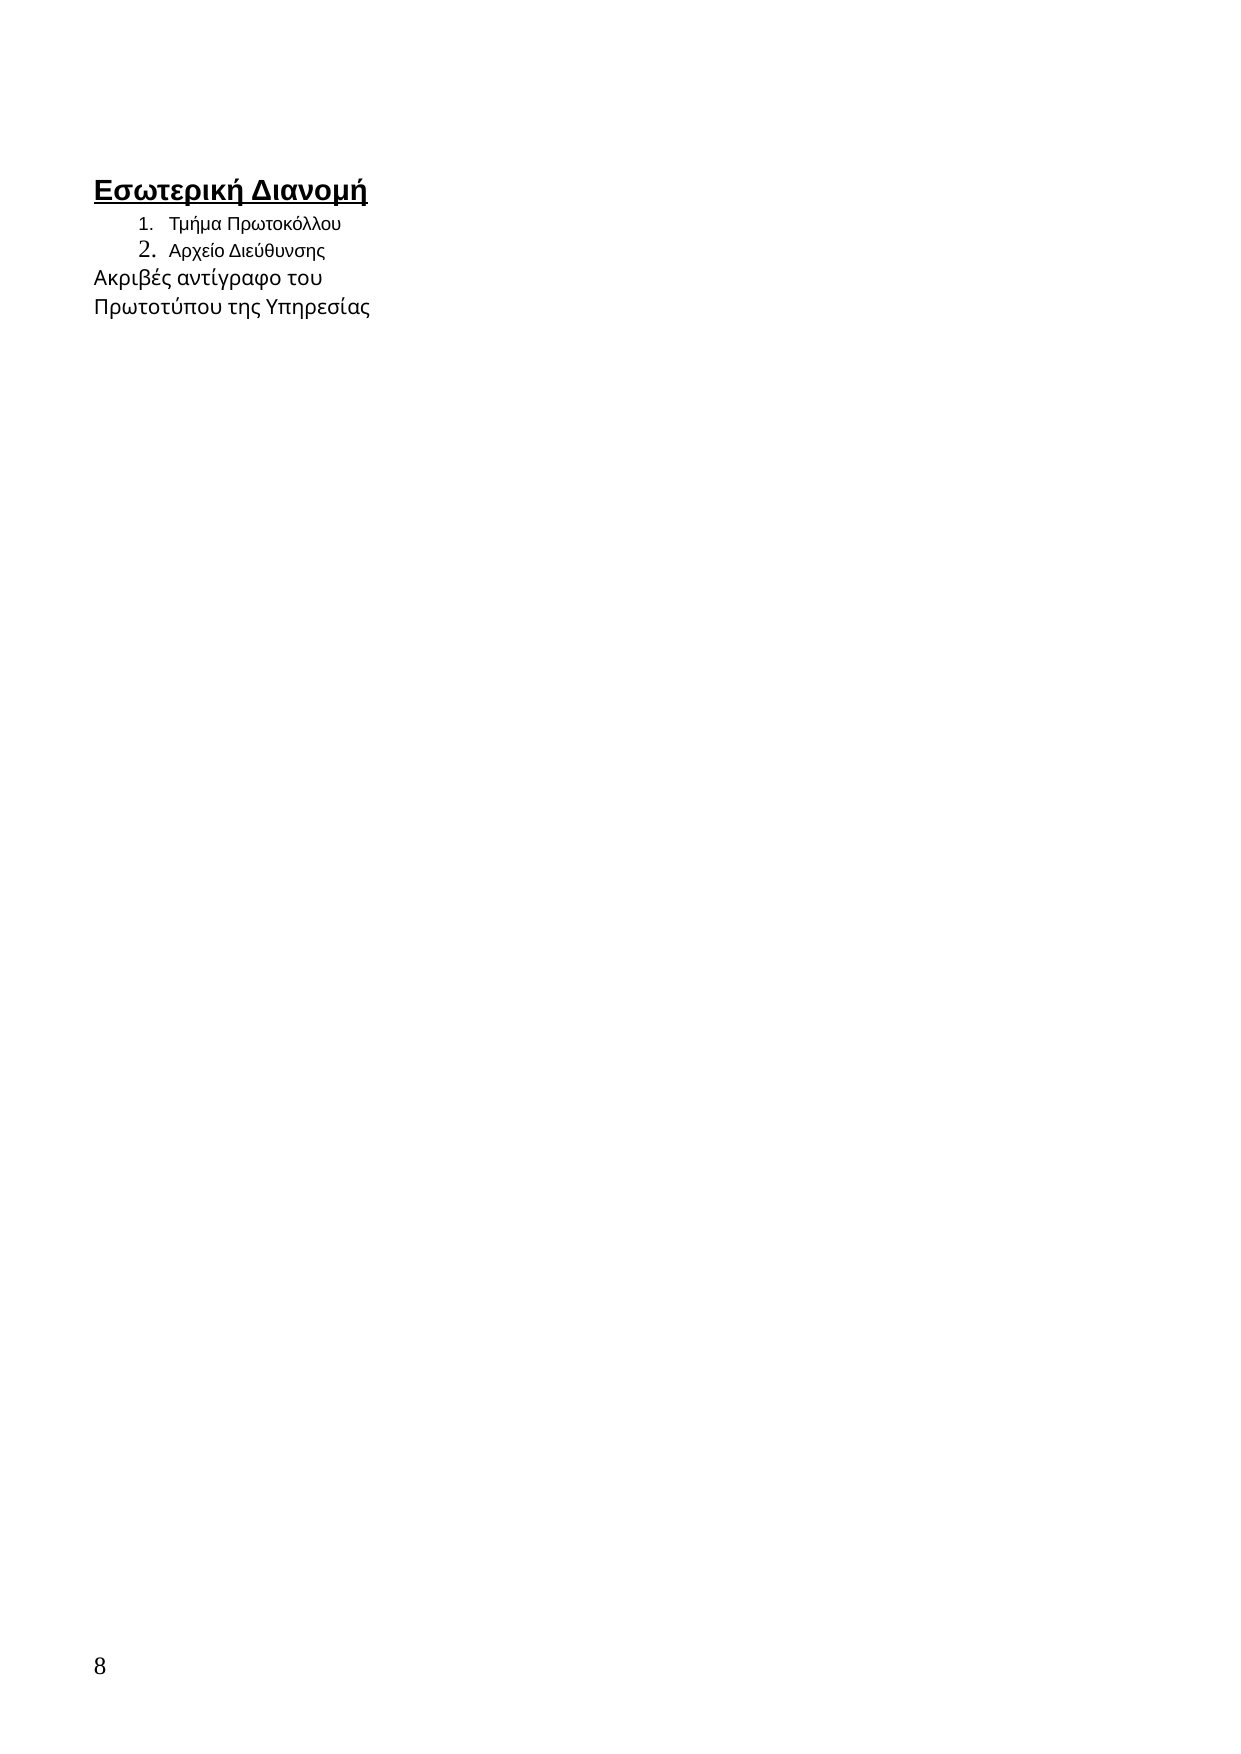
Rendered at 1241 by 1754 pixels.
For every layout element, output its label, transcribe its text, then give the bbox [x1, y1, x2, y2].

text Ακριβές αντίγραφο του [94, 263, 1144, 292]
list Aρχείο Διεύθυνσης [138, 234, 1144, 263]
text Πρωτοτύπου της Υπηρεσίας [94, 292, 1144, 320]
list Τμήμα Πρωτοκόλλου [138, 213, 1144, 234]
subtitle Εσωτερική Διανομή [94, 173, 1144, 207]
